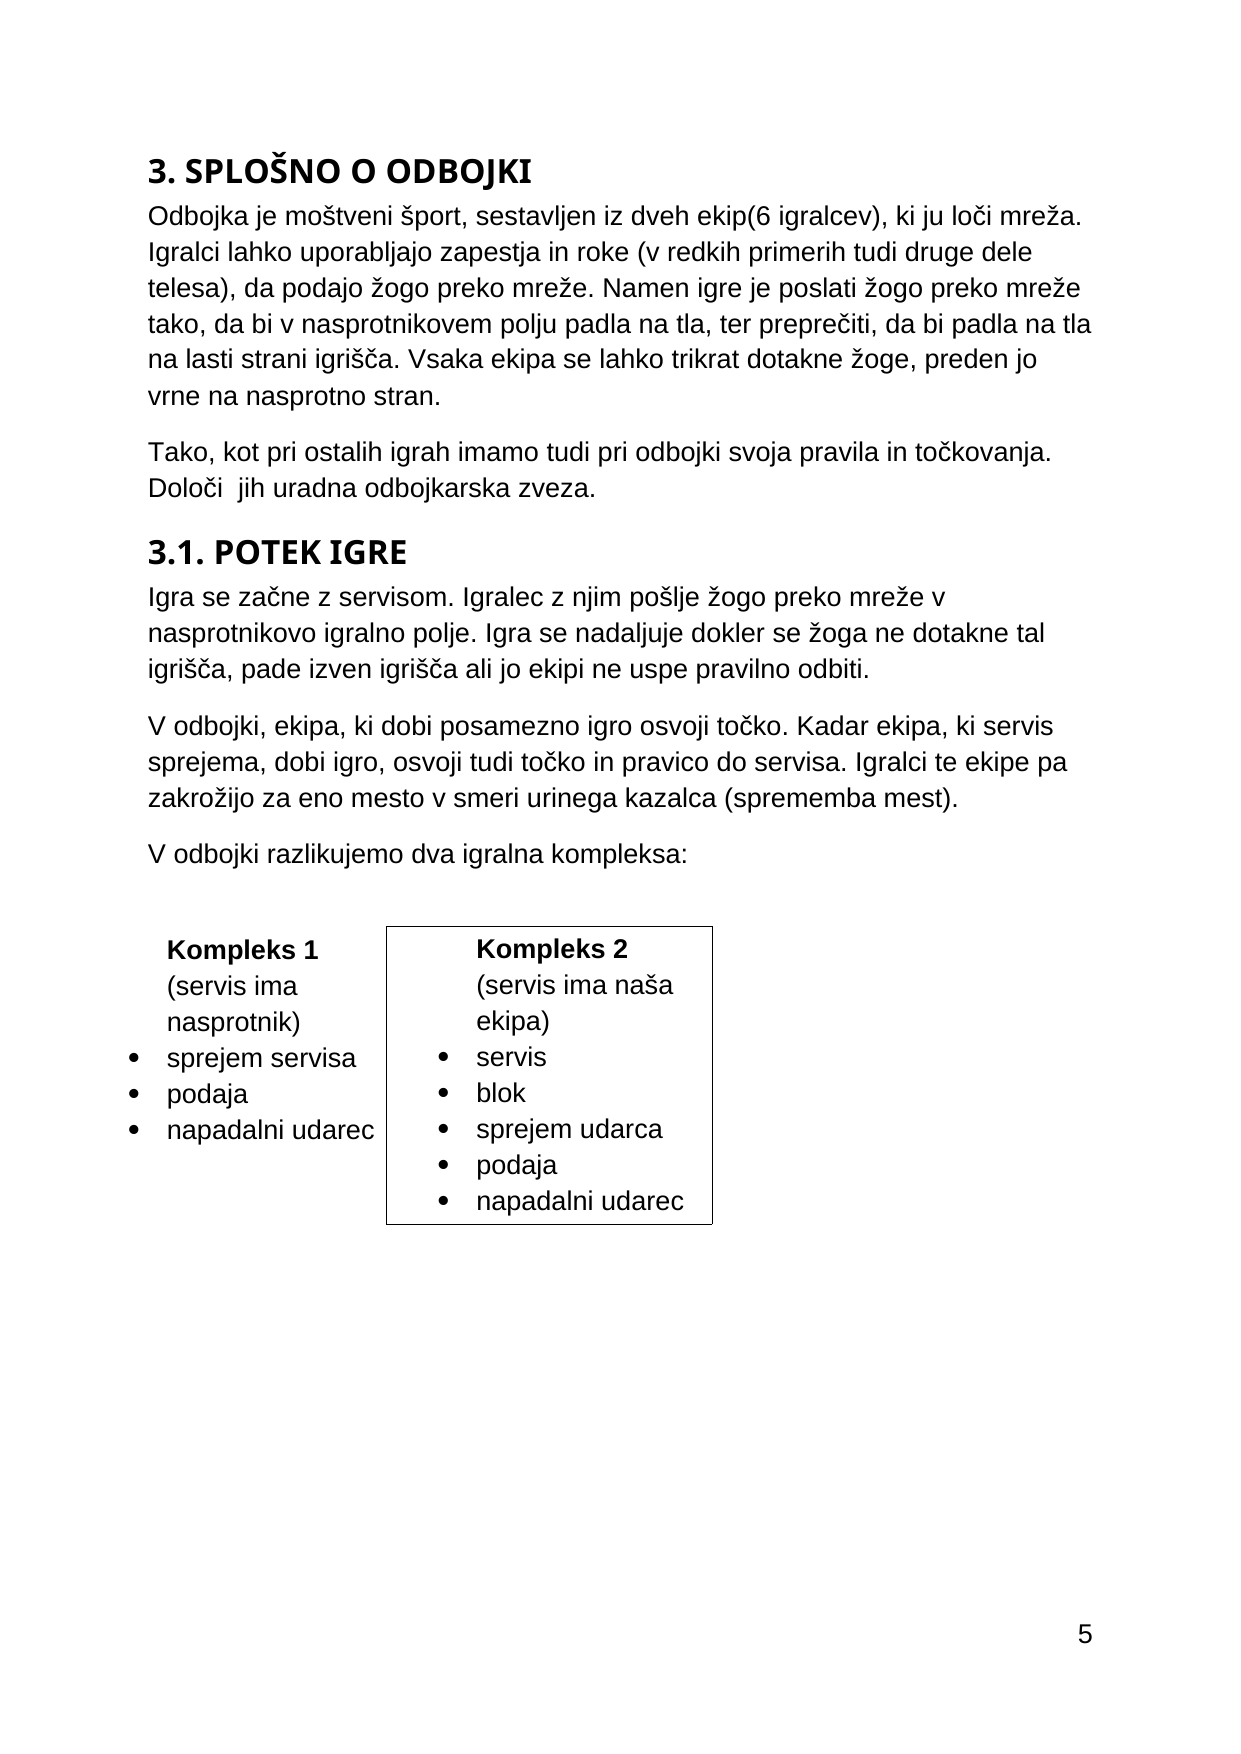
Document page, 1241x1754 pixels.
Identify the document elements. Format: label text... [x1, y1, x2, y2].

list blok [438, 1077, 697, 1109]
text V odbojki razlikujemo dva igralna kompleksa: [148, 838, 1093, 870]
list (servis ima nasprotnik) [167, 970, 386, 1037]
text Igra se začne z servisom. Igralec z njim pošlje žogo preko mreže v nasprotnikovo igralno polje. Igra se nadaljuje dokler se žoga ne dotakne tal igrišča, pade izven igrišča ali jo ekipi ne uspe pravilno odbiti. [148, 581, 1093, 684]
text Tako, kot pri ostalih igrah imamo tudi pri odbojki svoja pravila in točkovanja. Določi jih uradna odbojkarska zveza. [148, 436, 1093, 503]
text Odbojka je moštveni šport, sestavljen iz dveh ekip(6 igralcev), ki ju loči mreža. Igralci lahko uporabljajo zapestja in roke (v redkih primerih tudi druge dele telesa), da podajo žogo preko mreže. Namen igre je poslati žogo preko mreže tako, da bi v nasprotnikovem polju padla na tla, ter preprečiti, da bi padla na tla na lasti strani igrišča. Vsaka ekipa se lahko trikrat dotakne žoge, preden jo vrne na nasprotno stran. [148, 200, 1093, 411]
list podaja [129, 1078, 386, 1109]
list sprejem servisa [129, 1042, 386, 1073]
list Kompleks 1 [167, 934, 386, 965]
list Kompleks 2 [476, 933, 697, 965]
text V odbojki, ekipa, ki dobi posamezno igro osvoji točko. Kadar ekipa, ki servis sprejema, dobi igro, osvoji tudi točko in pravico do servisa. Igralci te ekipe pa zakrožijo za eno mesto v smeri urinega kazalca (sprememba mest). [148, 710, 1093, 813]
list podaja [438, 1149, 697, 1181]
list sprejem udarca [438, 1113, 697, 1145]
list (servis ima naša ekipa) [476, 969, 697, 1037]
list servis [438, 1041, 697, 1073]
subtitle 3.1. POTEK IGRE [148, 529, 1093, 574]
subtitle 3. SPLOŠNO O ODBOJKI [148, 148, 1093, 193]
list napadalni udarec [438, 1185, 697, 1217]
list napadalni udarec [129, 1114, 386, 1145]
